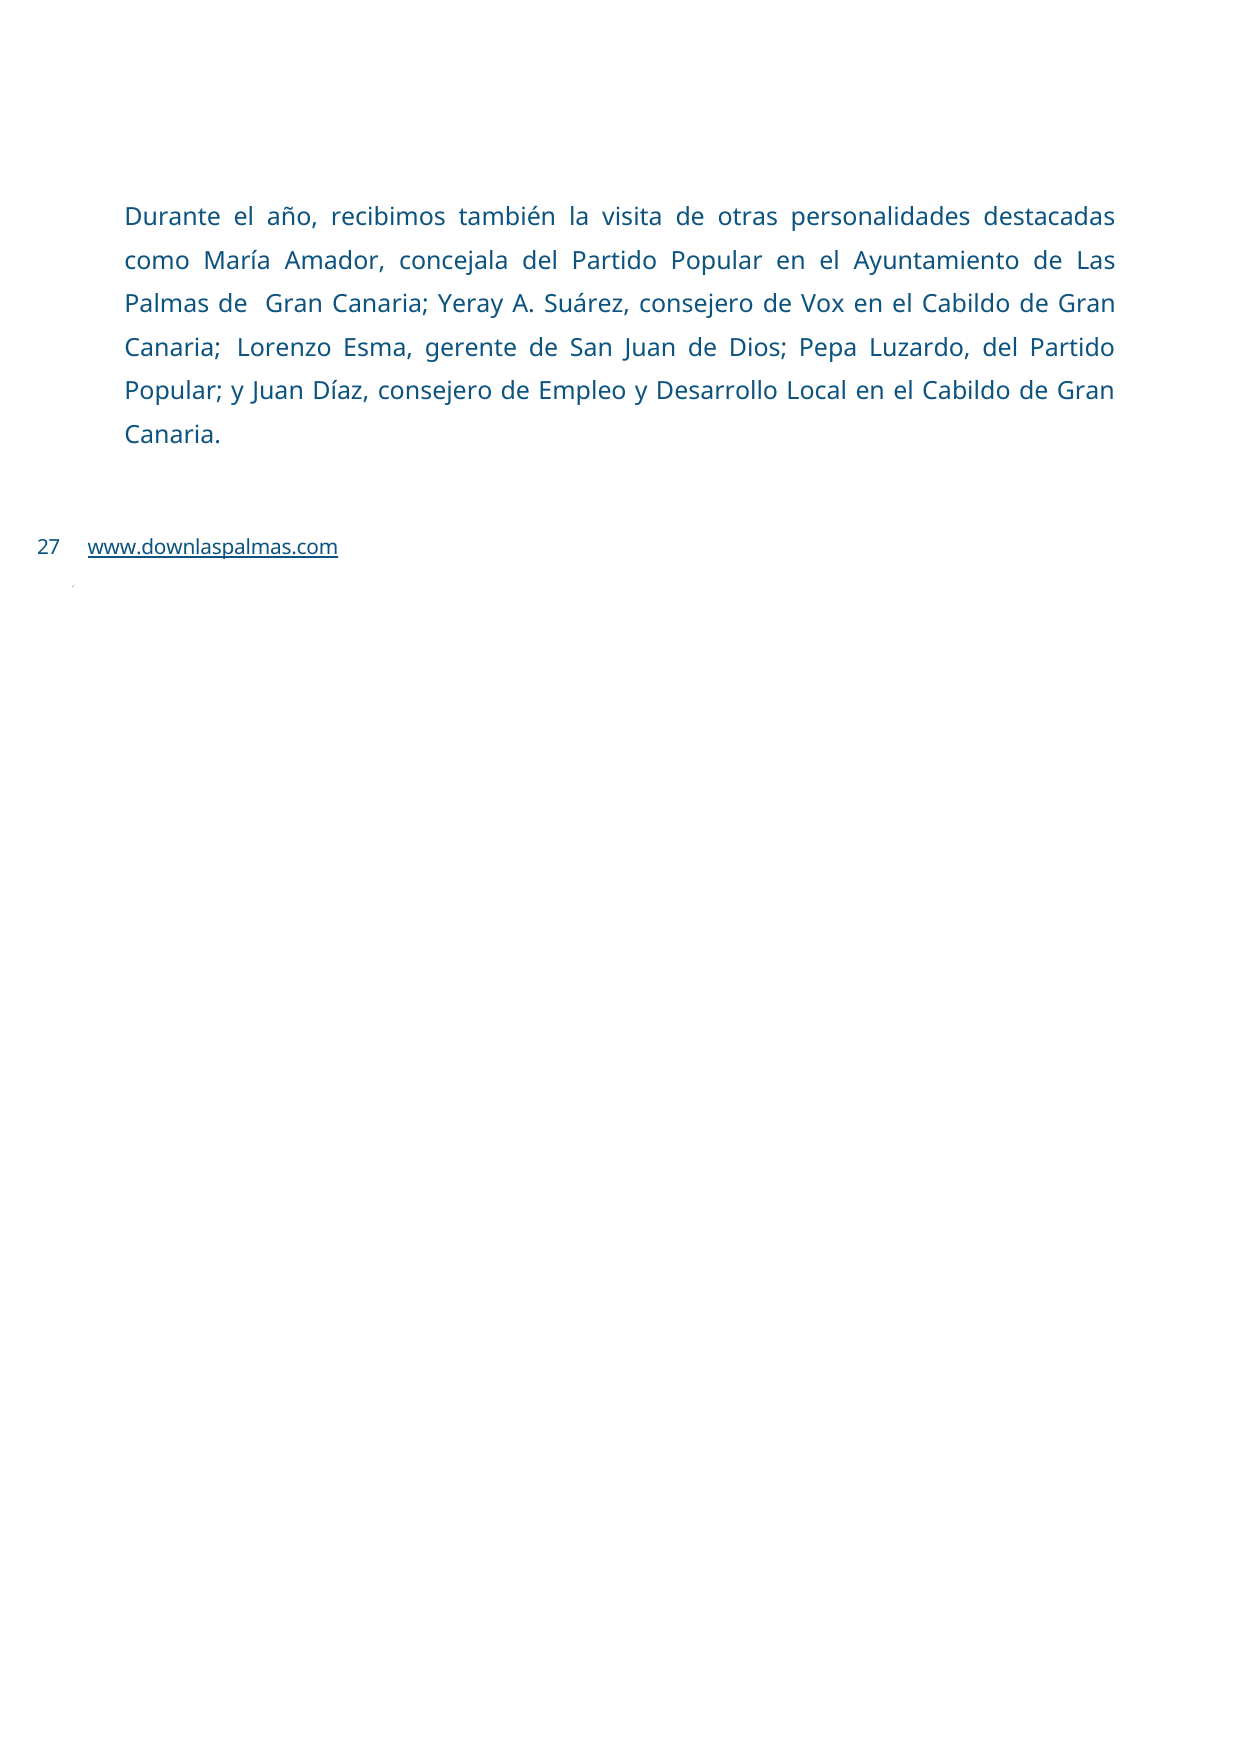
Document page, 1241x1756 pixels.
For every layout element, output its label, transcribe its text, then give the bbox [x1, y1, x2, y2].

text 27 www.downlaspalmas.com [37, 532, 1241, 561]
text Durante el año, recibimos también la visita de otras personalidades destacadas como María Amador, concejala del Partido Popular en el Ayuntamiento de Las Palmas de Gran Canaria; Yeray A. Suárez, consejero de Vox en el Cabildo de Gran Canaria; Lorenzo Esma, gerente de San Juan de Dios; Pepa Luzardo, del Partido Popular; y Juan Díaz, consejero de Empleo y Desarrollo Local en el Cabildo de Gran Canaria. [124, 199, 1117, 451]
